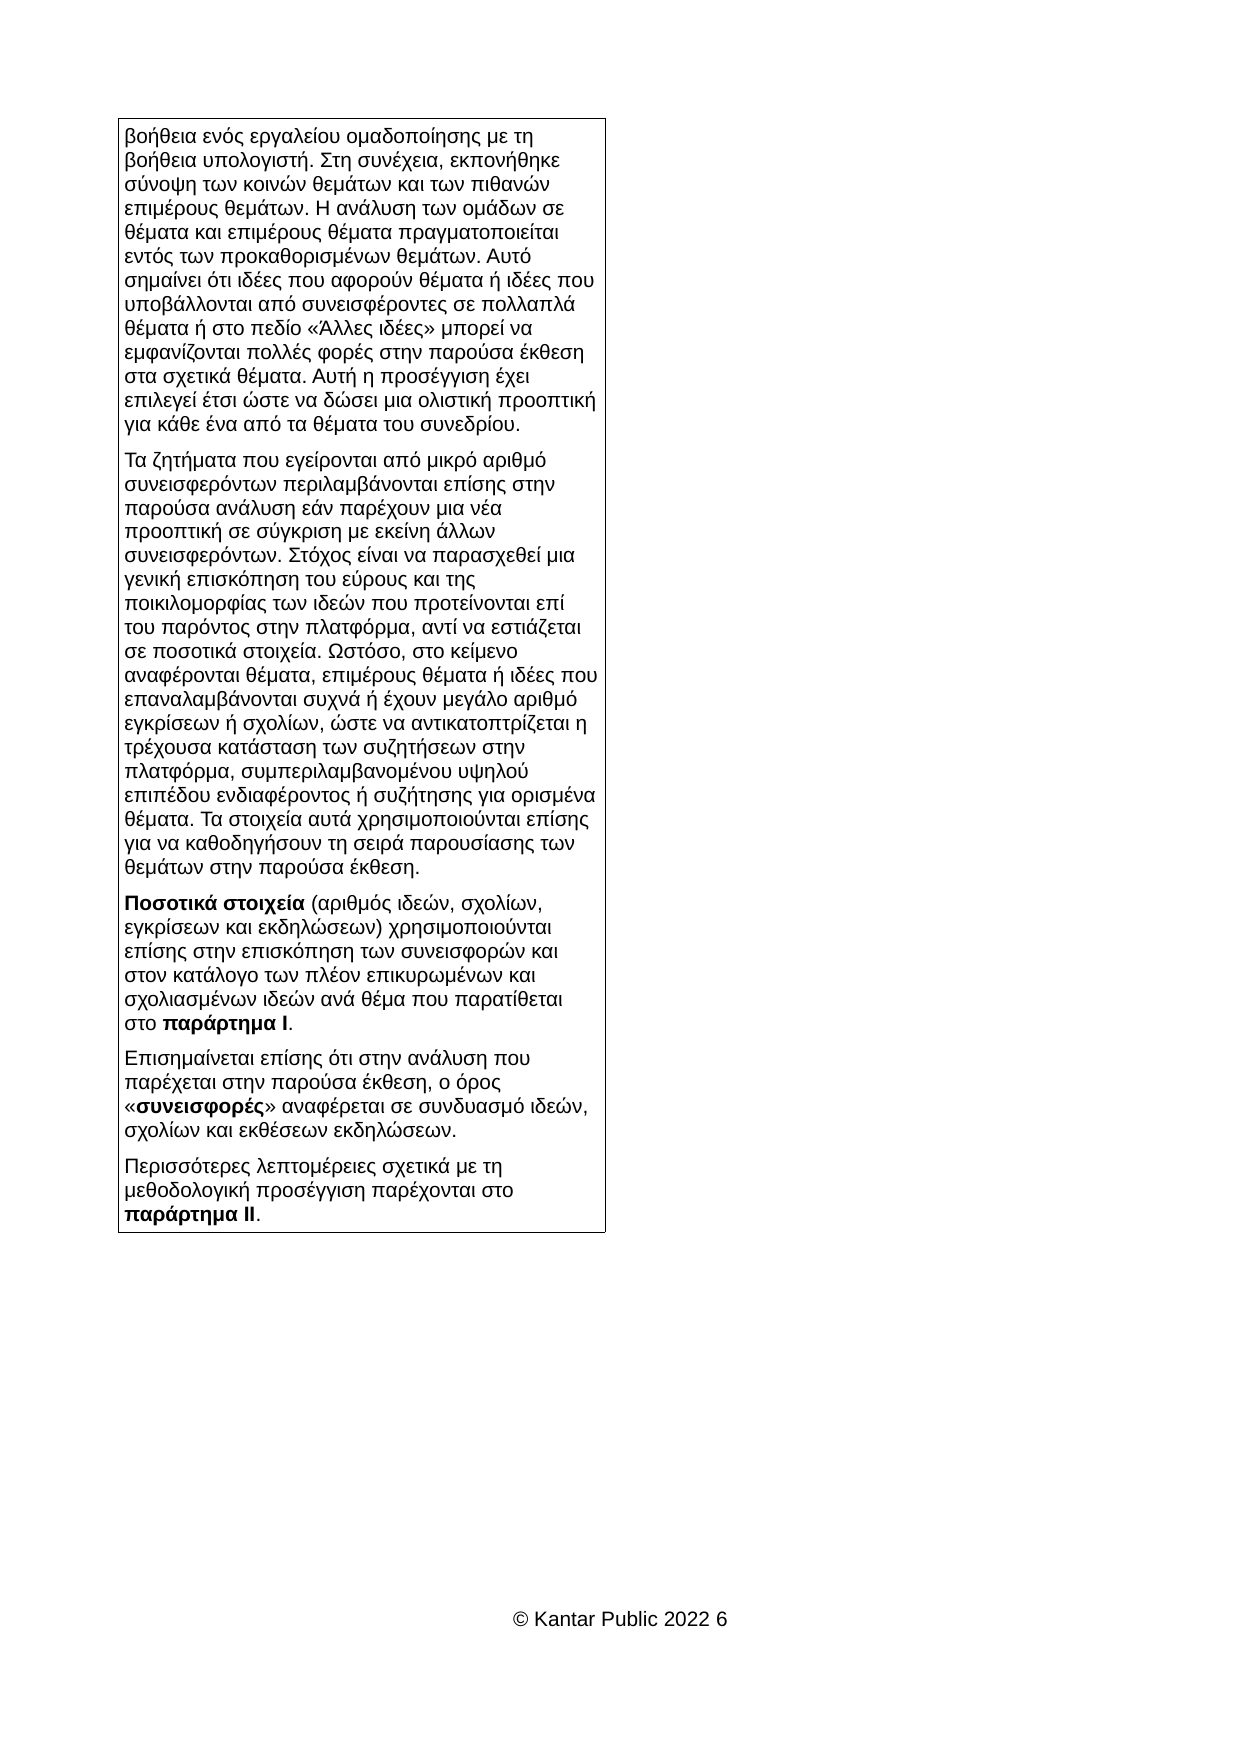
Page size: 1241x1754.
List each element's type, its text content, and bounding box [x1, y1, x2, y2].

text Επισημαίνεται επίσης ότι στην ανάλυση που παρέχεται στην παρούσα έκθεση, ο όρος «συνεισφορές» αναφέρεται σε συνδυασμό ιδεών, σχολίων και εκθέσεων εκδηλώσεων. [119, 1040, 605, 1142]
text Περισσότερες λεπτομέρειες σχετικά με τη μεθοδολογική προσέγγιση παρέχονται στο παράρτημα II. [119, 1148, 605, 1232]
text Ποσοτικά στοιχεία (αριθμός ιδεών, σχολίων, εγκρίσεων και εκδηλώσεων) χρησιμοποιούνται επίσης στην επισκόπηση των συνεισφορών και στον κατάλογο των πλέον επικυρωμένων και σχολιασμένων ιδεών ανά θέμα που παρατίθεται στο παράρτημα Ι. [119, 884, 605, 1034]
text βοήθεια ενός εργαλείου ομαδοποίησης με τη βοήθεια υπολογιστή. Στη συνέχεια, εκπονήθηκε σύνοψη των κοινών θεμάτων και των πιθανών επιμέρους θεμάτων. Η ανάλυση των ομάδων σε θέματα και επιμέρους θέματα πραγματοποιείται εντός των προκαθορισμένων θεμάτων. Αυτό σημαίνει ότι ιδέες που αφορούν θέματα ή ιδέες που υποβάλλονται από συνεισφέροντες σε πολλαπλά θέματα ή στο πεδίο «Άλλες ιδέες» μπορεί να εμφανίζονται πολλές φορές στην παρούσα έκθεση στα σχετικά θέματα. Αυτή η προσέγγιση έχει επιλεγεί έτσι ώστε να δώσει μια ολιστική προοπτική για κάθε ένα από τα θέματα του συνεδρίου. [119, 119, 605, 436]
text Τα ζητήματα που εγείρονται από μικρό αριθμό συνεισφερόντων περιλαμβάνονται επίσης στην παρούσα ανάλυση εάν παρέχουν μια νέα προοπτική σε σύγκριση με εκείνη άλλων συνεισφερόντων. Στόχος είναι να παρασχεθεί μια γενική επισκόπηση του εύρους και της ποικιλομορφίας των ιδεών που προτείνονται επί του παρόντος στην πλατφόρμα, αντί να εστιάζεται σε ποσοτικά στοιχεία. Ωστόσο, στο κείμενο αναφέρονται θέματα, επιμέρους θέματα ή ιδέες που επαναλαμβάνονται συχνά ή έχουν μεγάλο αριθμό εγκρίσεων ή σχολίων, ώστε να αντικατοπτρίζεται η τρέχουσα κατάσταση των συζητήσεων στην πλατφόρμα, συμπεριλαμβανομένου υψηλού επιπέδου ενδιαφέροντος ή συζήτησης για ορισμένα θέματα. Τα στοιχεία αυτά χρησιμοποιούνται επίσης για να καθοδηγήσουν τη σειρά παρουσίασης των θεμάτων στην παρούσα έκθεση. [119, 441, 605, 879]
